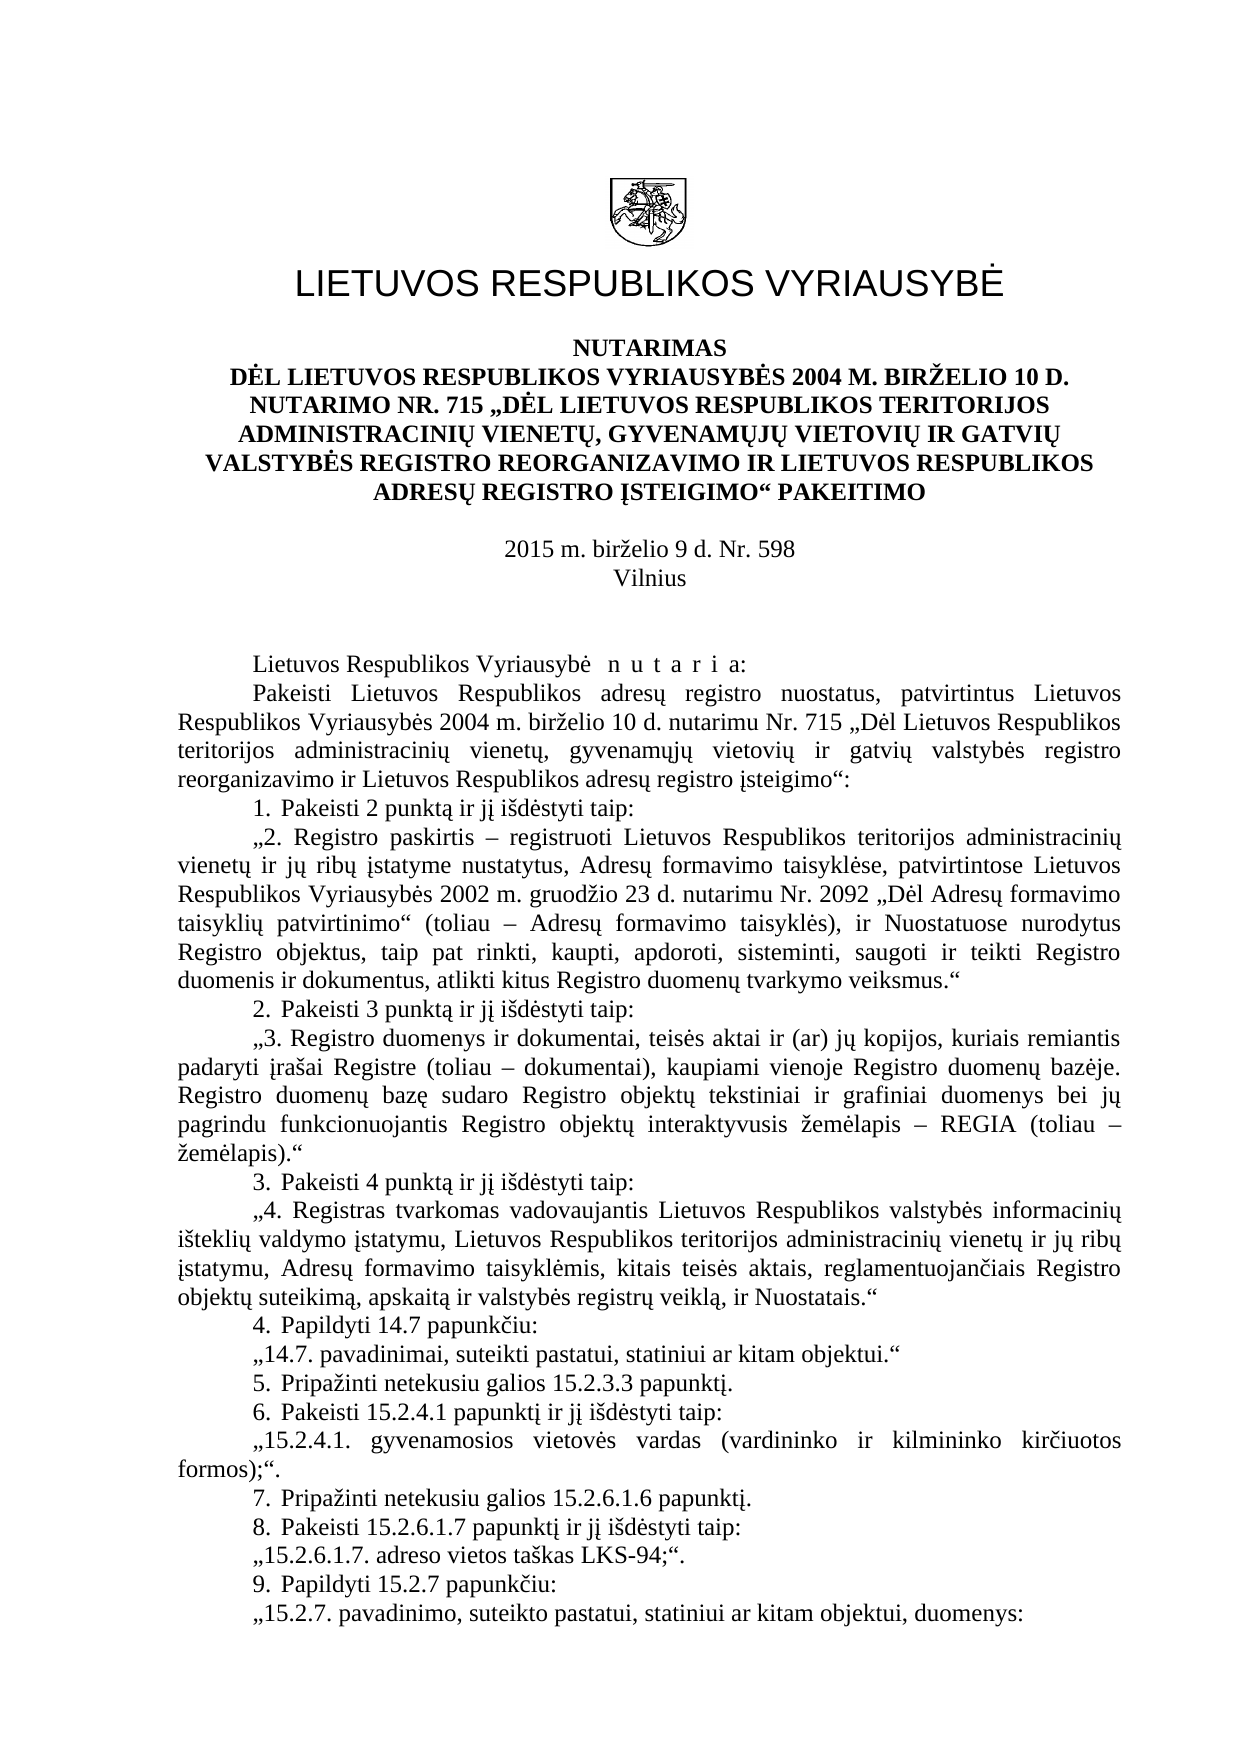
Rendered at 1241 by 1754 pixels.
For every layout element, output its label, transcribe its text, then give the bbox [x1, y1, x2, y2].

text „15.2.4.1. gyvenamosios vietovės vardas (vardininko ir kilmininko kirčiuotos formos);“. [177, 1425, 1122, 1483]
text Pakeisti Lietuvos Respublikos adresų registro nuostatus, patvirtintus Lietuvos Respublikos Vyriausybės 2004 m. birželio 10 d. nutarimu Nr. 715 „Dėl Lietuvos Respublikos teritorijos administracinių vienetų, gyvenamųjų vietovių ir gatvių valstybės registro reorganizavimo ir Lietuvos Respublikos adresų registro įsteigimo“: [177, 678, 1122, 793]
text Lietuvos Respublikos Vyriausybė [177, 261, 1122, 304]
text „15.2.7. pavadinimo, suteikto pastatui, statiniui ar kitam objektui, duomenys: [177, 1598, 1122, 1627]
text 4. Papildyti 14.7 papunkčiu: [177, 1310, 1122, 1339]
text 3. Pakeisti 4 punktą ir jį išdėstyti taip: [177, 1167, 1122, 1195]
text 2. Pakeisti 3 punktą ir jį išdėstyti taip: [177, 994, 1122, 1023]
text nutarimas [177, 333, 1122, 362]
text 6. Pakeisti 15.2.4.1 papunktį ir jį išdėstyti taip: [177, 1397, 1122, 1425]
text 9. Papildyti 15.2.7 papunkčiu: [177, 1569, 1122, 1598]
text „4. Registras tvarkomas vadovaujantis Lietuvos Respublikos valstybės informacinių išteklių valdymo įstatymu, Lietuvos Respublikos teritorijos administracinių vienetų ir jų ribų įstatymu, Adresų formavimo taisyklėmis, kitais teisės aktais, reglamentuojančiais Registro objektų suteikimą, apskaitą ir valstybės registrų veiklą, ir Nuostatais.“ [177, 1195, 1122, 1310]
text Lietuvos Respublikos Vyriausybė nutaria: [177, 649, 1122, 678]
text 7. Pripažinti netekusiu galios 15.2.6.1.6 papunktį. [177, 1483, 1122, 1512]
text 5. Pripažinti netekusiu galios 15.2.3.3 papunktį. [177, 1368, 1122, 1397]
text „3. Registro duomenys ir dokumentai, teisės aktai ir (ar) jų kopijos, kuriais remiantis padaryti įrašai Registre (toliau – dokumentai), kaupiami vienoje Registro duomenų bazėje. Registro duomenų bazę sudaro Registro objektų tekstiniai ir grafiniai duomenys bei jų pagrindu funkcionuojantis Registro objektų interaktyvusis žemėlapis – REGIA (toliau – žemėlapis).“ [177, 1023, 1122, 1167]
text „2. Registro paskirtis – registruoti Lietuvos Respublikos teritorijos administracinių vienetų ir jų ribų įstatyme nustatytus, Adresų formavimo taisyklėse, patvirtintose Lietuvos Respublikos Vyriausybės 2002 m. gruodžio 23 d. nutarimu Nr. 2092 „Dėl Adresų formavimo taisyklių patvirtinimo“ (toliau – Adresų formavimo taisyklės), ir Nuostatuose nurodytus Registro objektus, taip pat rinkti, kaupti, apdoroti, sisteminti, saugoti ir teikti Registro duomenis ir dokumentus, atlikti kitus Registro duomenų tvarkymo veiksmus.“ [177, 822, 1122, 994]
text „14.7. pavadinimai, suteikti pastatui, statiniui ar kitam objektui.“ [177, 1339, 1122, 1368]
text 8. Pakeisti 15.2.6.1.7 papunktį ir jį išdėstyti taip: [177, 1512, 1122, 1540]
text 2015 m. birželio 9 d. Nr. 598 Vilnius [177, 534, 1122, 592]
text Dėl LIETUVOS RESPUBLIKOS VYRIAUSYBĖS 2004 M. BIRŽELIO 10 D. NUTARIMO NR. 715 „DĖL LIETUVOS RESPUBLIKOS TERITORIJOS ADMINISTRACINIŲ VIENETŲ, GYVENAMŲJŲ VIETOVIŲ IR GATVIŲ VALSTYBĖS REGISTRO REORGANIZAVIMO IR LIETUVOS RESPUBLIKOS ADRESŲ REGISTRO ĮSTEIGIMO“ PAKEITIMO [177, 362, 1122, 505]
text „15.2.6.1.7. adreso vietos taškas LKS-94;“. [177, 1540, 1122, 1569]
text 1. Pakeisti 2 punktą ir jį išdėstyti taip: [177, 793, 1122, 822]
